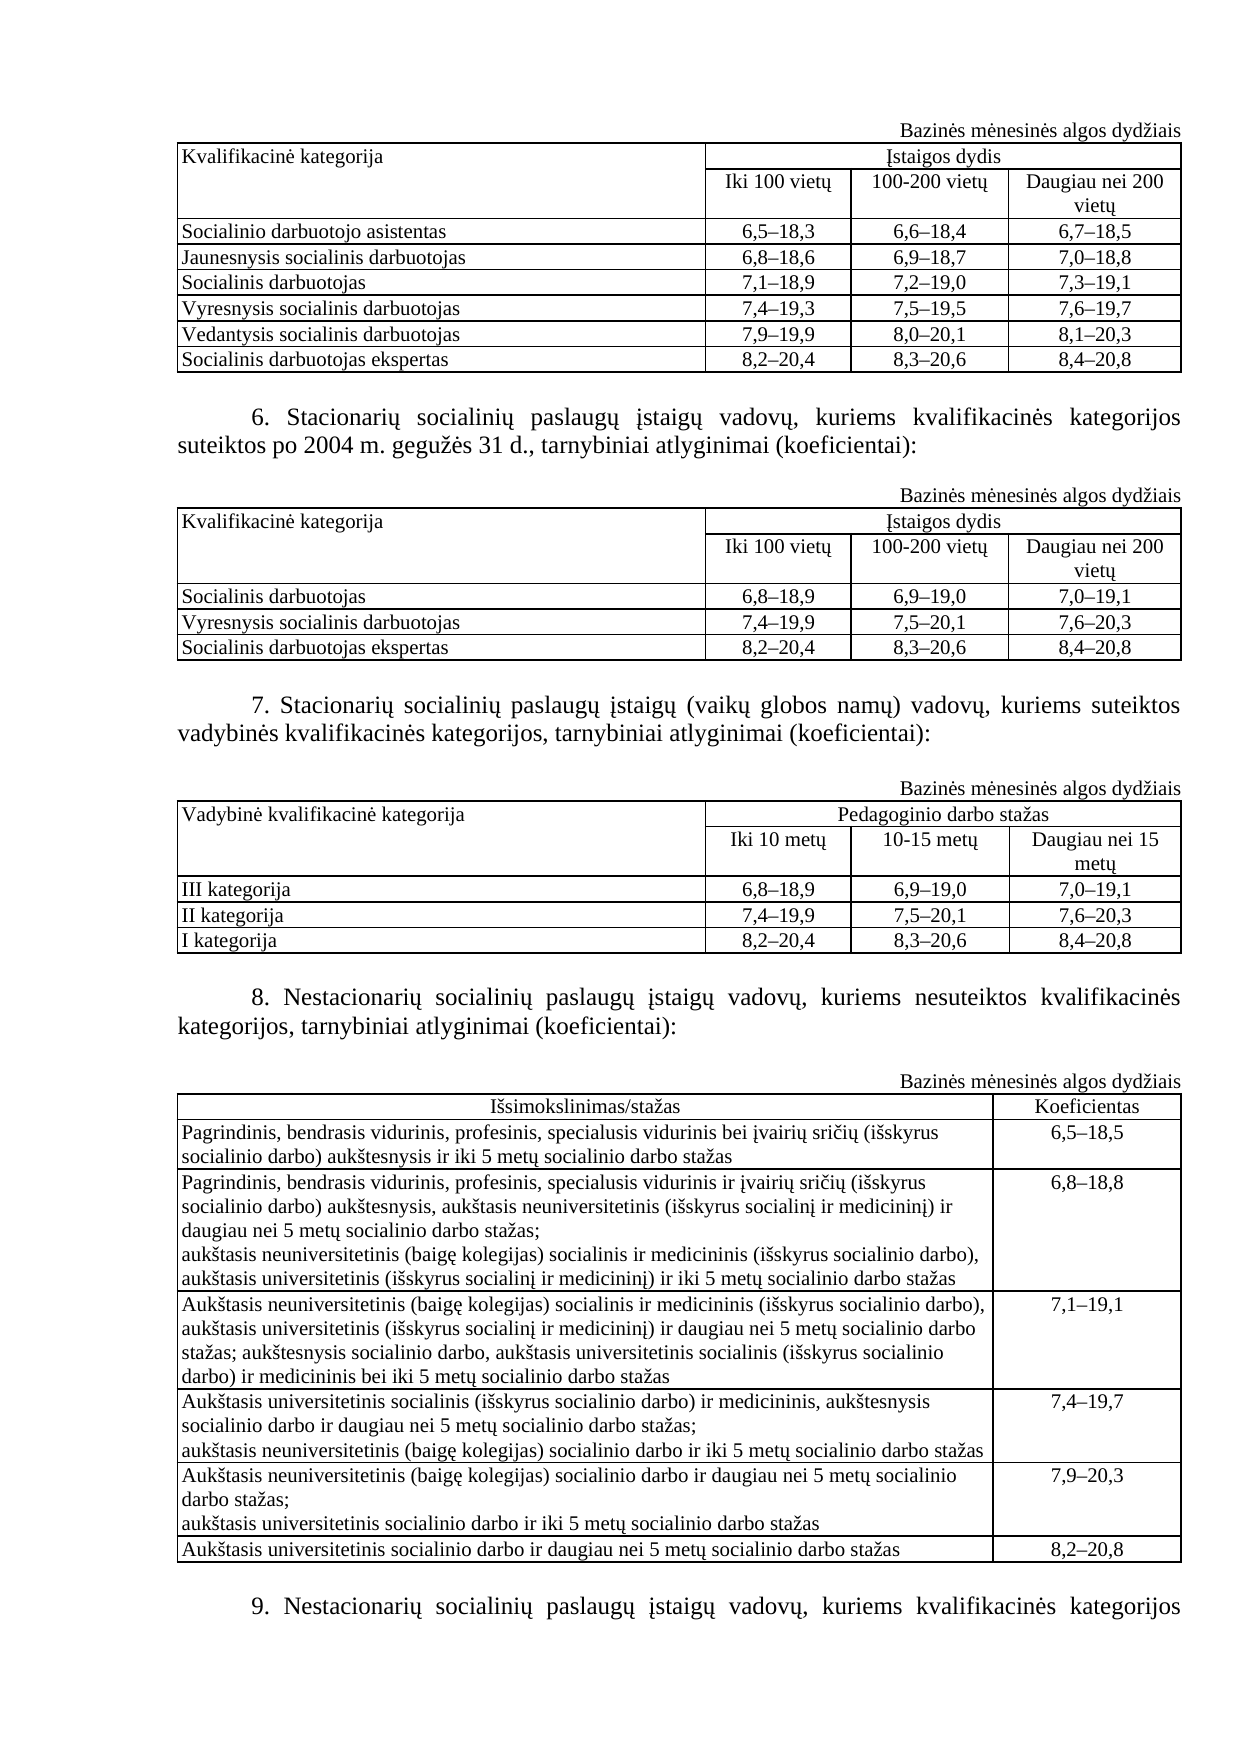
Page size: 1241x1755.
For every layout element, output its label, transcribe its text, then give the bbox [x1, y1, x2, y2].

table_cell 10-15 metų [852, 827, 1009, 875]
table_cell 6,8–18,8 [994, 1170, 1180, 1290]
text Bazinės mėnesinės algos dydžiais [177, 118, 1181, 142]
table_cell 100-200 vietų [852, 170, 1008, 217]
text 9. Nestacionarių socialinių paslaugų įstaigų vadovų, kuriems kvalifikacinės kategorijos [177, 1591, 1181, 1620]
table_cell 7,1–19,1 [994, 1292, 1180, 1388]
text Bazinės mėnesinės algos dydžiais [177, 776, 1181, 800]
table_cell Iki 100 vietų [706, 535, 850, 582]
text Bazinės mėnesinės algos dydžiais [177, 1069, 1181, 1093]
text 8. Nestacionarių socialinių paslaugų įstaigų vadovų, kuriems nesuteiktos kvalifikacinės kategorijos, tarnybiniai atlyginimai (koeficientai): [177, 982, 1181, 1040]
text 7. Stacionarių socialinių paslaugų įstaigų (vaikų globos namų) vadovų, kuriems suteiktos vadybinės kvalifikacinės kategorijos, tarnybiniai atlyginimai (koeficientai): [177, 690, 1181, 747]
table_cell 100-200 vietų [852, 535, 1008, 582]
table_cell Iki 10 metų [706, 827, 850, 875]
table_cell 7,4–19,7 [994, 1390, 1180, 1462]
table_header Vadybinė kvalifikacinė kategorija [178, 802, 705, 875]
table_cell 7,9–20,3 [994, 1463, 1180, 1535]
table_header Kvalifikacinė kategorija [178, 509, 705, 582]
table_cell 6,5–18,5 [994, 1120, 1180, 1168]
text Bazinės mėnesinės algos dydžiais [177, 483, 1181, 507]
text 6. Stacionarių socialinių paslaugų įstaigų vadovų, kuriems kvalifikacinės kategorijos suteiktos po 2004 m. gegužės 31 d., tarnybiniai atlyginimai (koeficientai): [177, 402, 1181, 459]
table_header Kvalifikacinė kategorija [178, 144, 705, 217]
table_cell Iki 100 vietų [706, 170, 850, 217]
